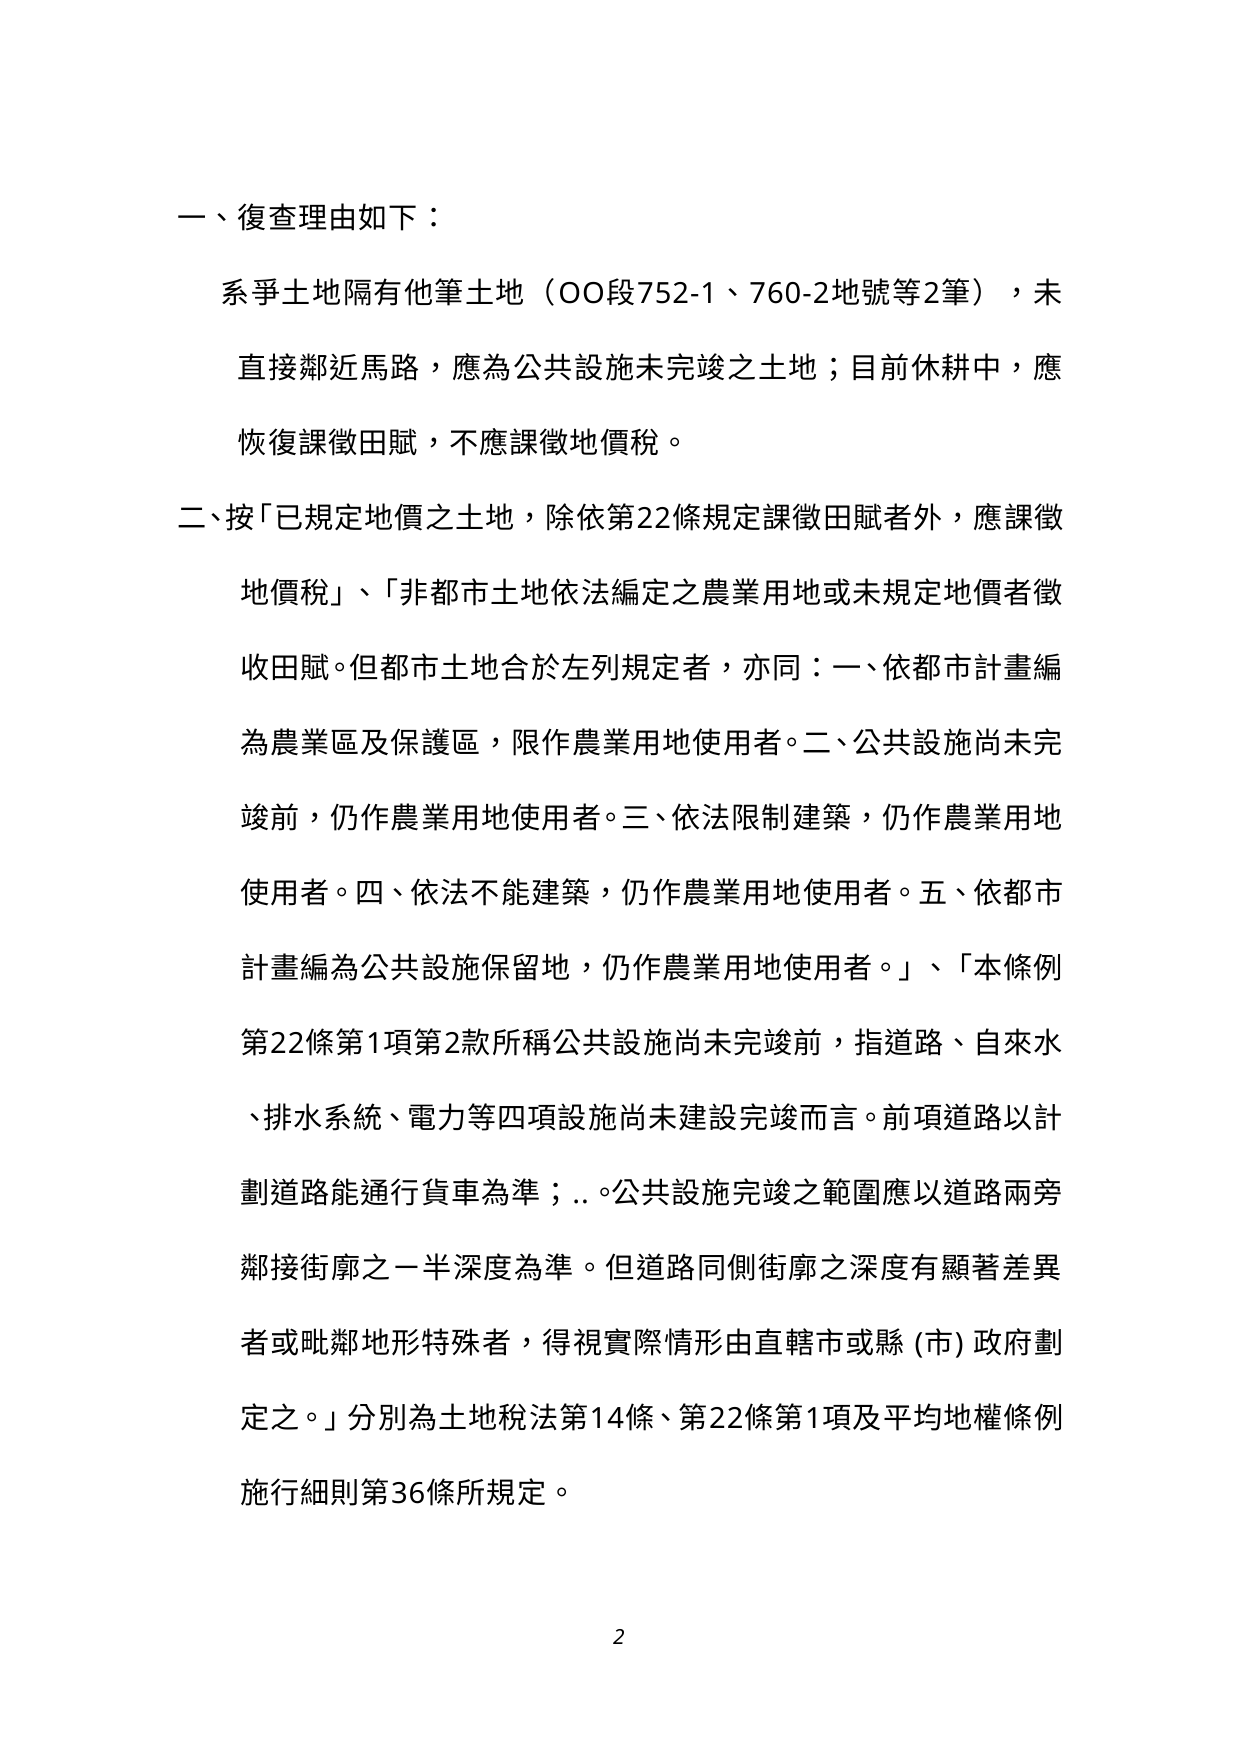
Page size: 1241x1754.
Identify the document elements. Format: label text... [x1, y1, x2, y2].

text 二、按「已規定地價之土地，除依第22條規定課徵田賦者外，應課徵地價稅」、「非都市土地依法編定之農業用地或未規定地價者徵收田賦。但都市土地合於左列規定者，亦同：一、依都市計畫編為農業區及保護區，限作農業用地使用者。二、公共設施尚未完竣前，仍作農業用地使用者。三、依法限制建築，仍作農業用地使用者。四、依法不能建築，仍作農業用地使用者。五、依都市計畫編為公共設施保留地，仍作農業用地使用者。」、「本條例第22條第1項第2款所稱公共設施尚未完竣前，指道路、自來水、排水系統、電力等四項設施尚未建設完竣而言。前項道路以計劃道路能通行貨車為準；..。公共設施完竣之範圍應以道路兩旁鄰接街廓之ㄧ半深度為準。但道路同側街廓之深度有顯著差異者或毗鄰地形特殊者，得視實際情形由直轄市或縣 (市) 政府劃定之。」分別為土地稅法第14條、第22條第1項及平均地權條例施行細則第36條所規定。 [177, 483, 1063, 1533]
text 系爭土地隔有他筆土地（OO段752-1、760-2地號等2筆），未直接鄰近馬路，應為公共設施未完竣之土地；目前休耕中，應恢復課徵田賦，不應課徵地價稅。 [193, 258, 1063, 483]
text 一、復查理由如下： [177, 183, 1063, 258]
